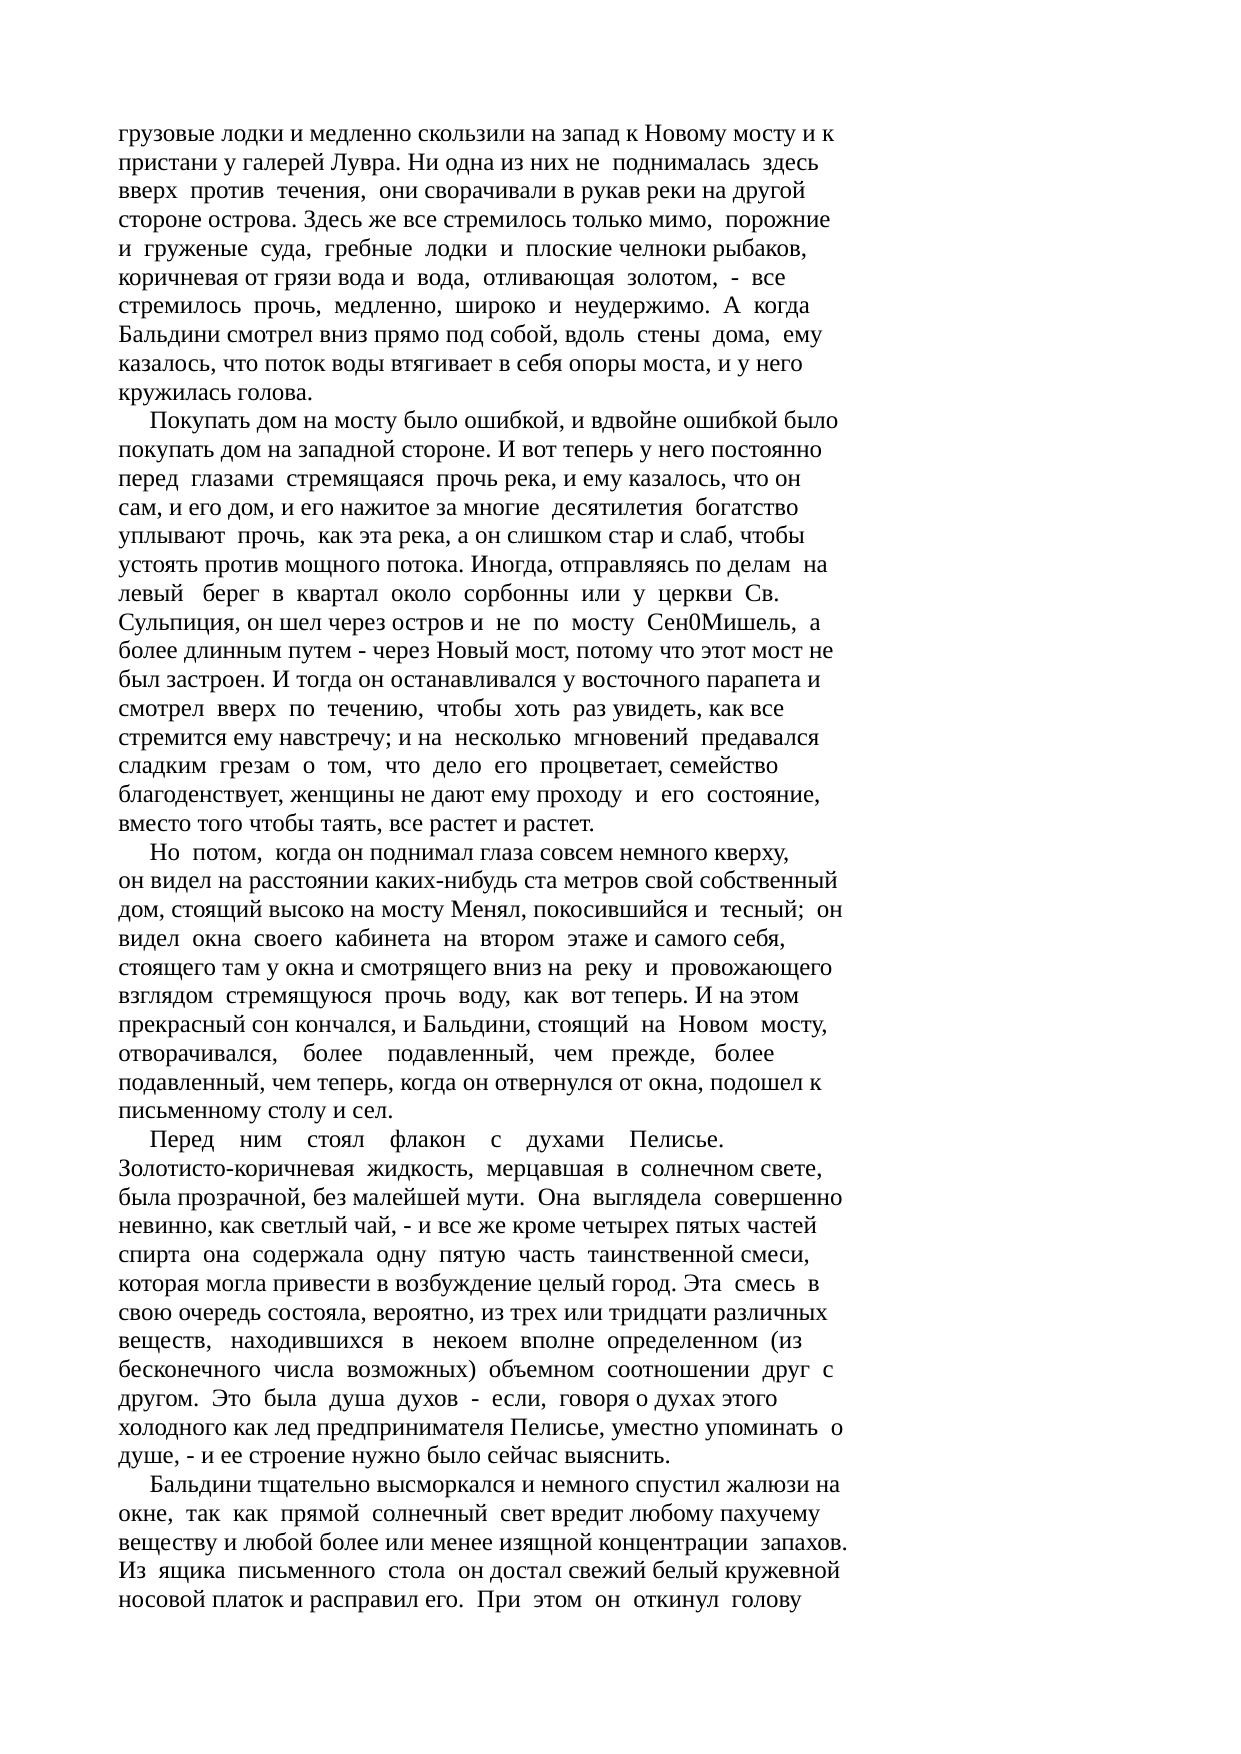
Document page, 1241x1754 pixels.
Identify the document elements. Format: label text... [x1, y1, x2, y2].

text холодного как лед предпринимателя Пелисье, уместно упоминать о [118, 1412, 1122, 1441]
text веществу и любой более или менее изящной концентрации запахов. [118, 1527, 1122, 1556]
text грузовые лодки и медленно скользили на запад к Новому мосту и к [118, 118, 1122, 147]
text которая могла привести в возбуждение целый город. Эта смесь в [118, 1268, 1122, 1297]
text вверх против течения, они сворачивали в рукав реки на другой [118, 176, 1122, 204]
text отворачивался, более подавленный, чем прежде, более [118, 1038, 1122, 1067]
text благоденствует, женщины не дают ему проходу и его состояние, [118, 779, 1122, 808]
text была прозрачной, без малейшей мути. Она выглядела совершенно [118, 1182, 1122, 1211]
text прекрасный сон кончался, и Бальдини, стоящий на Новом мосту, [118, 1009, 1122, 1038]
text видел окна своего кабинета на втором этаже и самого себя, [118, 923, 1122, 952]
text он видел на расстоянии каких-нибудь ста метров свой собственный [118, 866, 1122, 894]
text левый берег в квартал около сорбонны или у церкви Св. [118, 578, 1122, 607]
text уплывают прочь, как эта река, а он слишком стар и слаб, чтобы [118, 521, 1122, 549]
text стоящего там у окна и смотрящего вниз на реку и провожающего [118, 952, 1122, 981]
text сладким грезам о том, что дело его процветает, семейство [118, 751, 1122, 779]
text Бальдини смотрел вниз прямо под собой, вдоль стены дома, ему [118, 319, 1122, 348]
text веществ, находившихся в некоем вполне определенном (из [118, 1326, 1122, 1354]
text пристани у галерей Лувра. Ни одна из них не поднималась здесь [118, 147, 1122, 176]
text кружилась голова. [118, 377, 1122, 406]
text Бальдини тщательно высморкался и немного спустил жалюзи на [118, 1469, 1122, 1498]
text письменному столу и сел. [118, 1096, 1122, 1124]
text другом. Это была душа духов - если, говоря о духах этого [118, 1383, 1122, 1412]
text спирта она содержала одну пятую часть таинственной смеси, [118, 1239, 1122, 1268]
text сам, и его дом, и его нажитое за многие десятилетия богатство [118, 492, 1122, 521]
text Золотисто-коричневая жидкость, мерцавшая в солнечном свете, [118, 1153, 1122, 1182]
text стороне острова. Здесь же все стремилось только мимо, порожние [118, 204, 1122, 233]
text Сульпиция, он шел через остров и не по мосту Сен0Мишель, а [118, 607, 1122, 636]
text стремится ему навстречу; и на несколько мгновений предавался [118, 722, 1122, 751]
text более длинным путем - через Новый мост, потому что этот мост не [118, 636, 1122, 664]
text душе, - и ее строение нужно было сейчас выяснить. [118, 1441, 1122, 1469]
text бесконечного числа возможных) объемном соотношении друг с [118, 1354, 1122, 1383]
text Но потом, когда он поднимал глаза совсем немного кверху, [118, 837, 1122, 866]
text устоять против мощного потока. Иногда, отправляясь по делам на [118, 549, 1122, 578]
text и груженые суда, гребные лодки и плоские челноки рыбаков, [118, 233, 1122, 262]
text перед глазами стремящаяся прочь река, и ему казалось, что он [118, 463, 1122, 492]
text Покупать дом на мосту было ошибкой, и вдвойне ошибкой было [118, 406, 1122, 434]
text Из ящика письменного стола он достал свежий белый кружевной [118, 1556, 1122, 1584]
text покупать дом на западной стороне. И вот теперь у него постоянно [118, 434, 1122, 463]
text свою очередь состояла, вероятно, из трех или тридцати различных [118, 1297, 1122, 1326]
text стремилось прочь, медленно, широко и неудержимо. А когда [118, 291, 1122, 319]
text вместо того чтобы таять, все растет и растет. [118, 808, 1122, 837]
text взглядом стремящуюся прочь воду, как вот теперь. И на этом [118, 981, 1122, 1009]
text носовой платок и расправил его. При этом он откинул голову [118, 1584, 1122, 1613]
text смотрел вверх по течению, чтобы хоть раз увидеть, как все [118, 693, 1122, 722]
text Перед ним стоял флакон с духами Пелисье. [118, 1124, 1122, 1153]
text невинно, как светлый чай, - и все же кроме четырех пятых частей [118, 1211, 1122, 1239]
text дом, стоящий высоко на мосту Менял, покосившийся и тесный; он [118, 894, 1122, 923]
text коричневая от грязи вода и вода, отливающая золотом, - все [118, 262, 1122, 291]
text казалось, что поток воды втягивает в себя опоры моста, и у него [118, 348, 1122, 377]
text окне, так как прямой солнечный свет вредит любому пахучему [118, 1498, 1122, 1527]
text был застроен. И тогда он останавливался у восточного парапета и [118, 664, 1122, 693]
text подавленный, чем теперь, когда он отвернулся от окна, подошел к [118, 1067, 1122, 1096]
